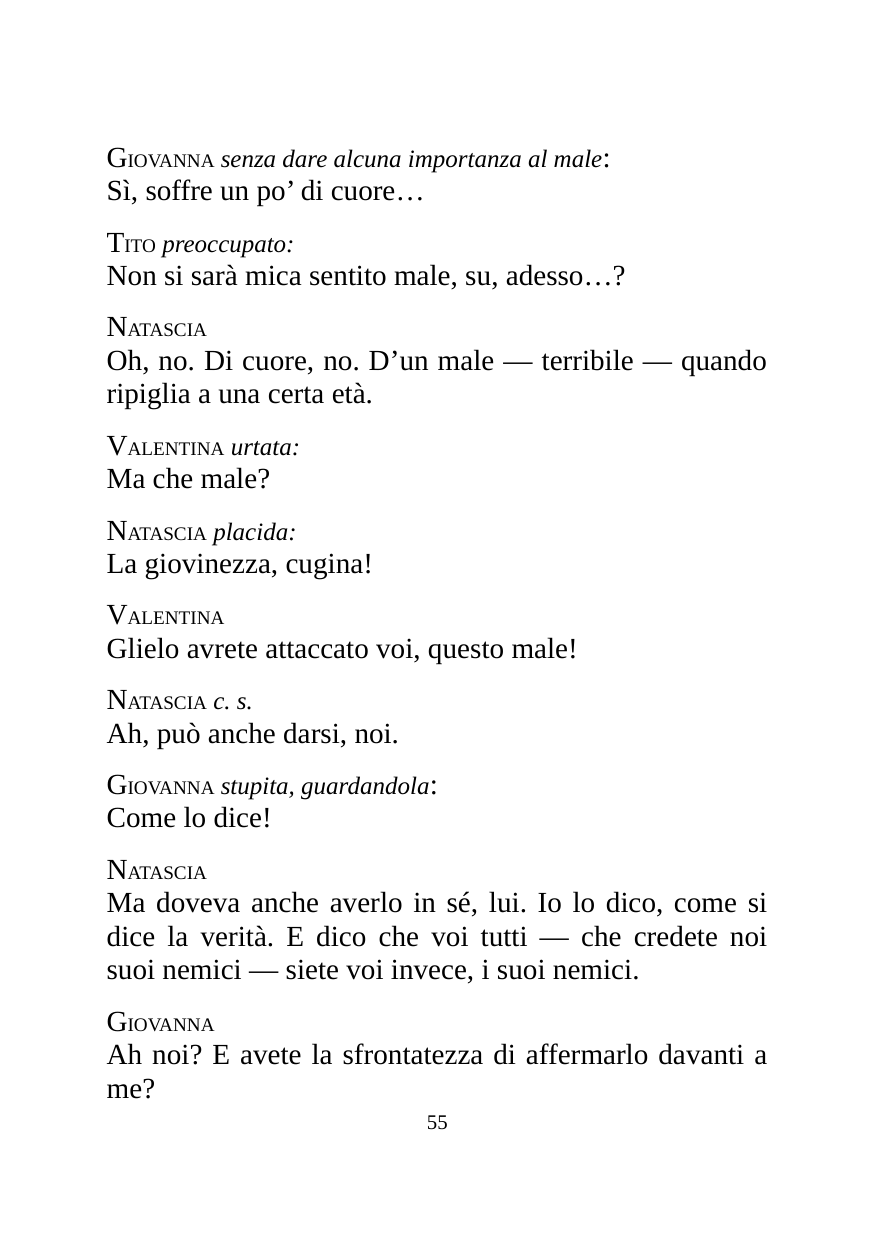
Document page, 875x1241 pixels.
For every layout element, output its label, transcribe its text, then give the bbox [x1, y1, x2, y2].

text Valentina urtata: [106, 428, 768, 461]
text Come lo dice! [106, 801, 768, 834]
text Tito preoccupato: [106, 225, 768, 258]
text Ah noi? E avete la sfrontatezza di affermarlo davanti a me? [106, 1037, 768, 1104]
text Ma che male? [106, 461, 768, 495]
text Natascia placida: [106, 513, 768, 546]
text Oh, no. Di cuore, no. D’un male — terribile — quando ripiglia a una certa età. [106, 343, 768, 410]
text Glielo avrete attaccato voi, questo male! [106, 631, 768, 664]
text Natascia [106, 852, 768, 885]
text Valentina [106, 597, 768, 631]
text Ma doveva anche averlo in sé, lui. Io lo dico, come si dice la verità. E dico che voi tutti — che credete noi suoi nemici — siete voi invece, i suoi nemici. [106, 885, 768, 986]
text Natascia [106, 309, 768, 343]
text Giovanna [106, 1004, 768, 1037]
text Giovanna senza dare alcuna importanza al male: [106, 140, 768, 173]
text Non si sarà mica sentito male, su, adesso…? [106, 258, 768, 292]
text Natascia c. s. [106, 682, 768, 716]
text La giovinezza, cugina! [106, 546, 768, 580]
text Ah, può anche darsi, noi. [106, 716, 768, 749]
text Giovanna stupita, guardandola: [106, 767, 768, 801]
text Sì, soffre un po’ di cuore… [106, 173, 768, 207]
